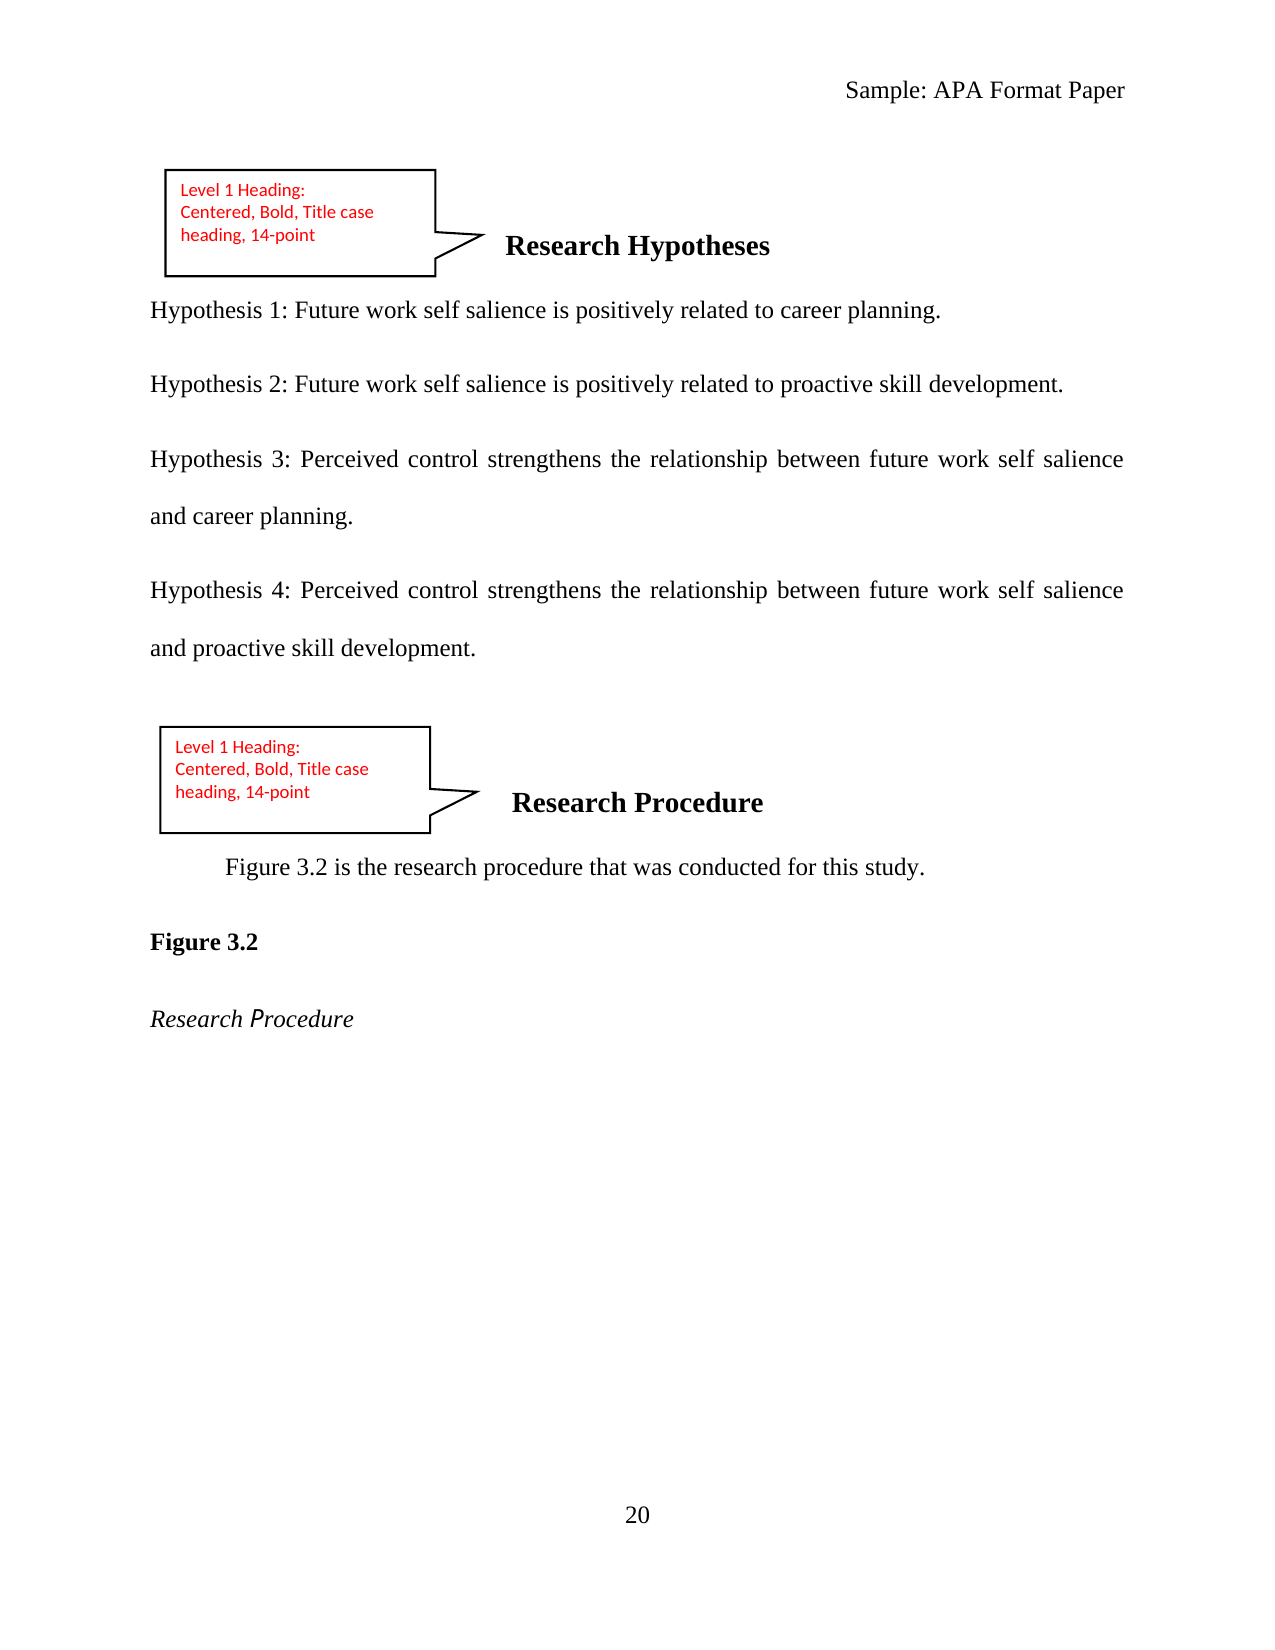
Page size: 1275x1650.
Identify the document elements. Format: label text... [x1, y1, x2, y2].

subtitle [150, 228, 164, 262]
text Hypothesis 4: Perceived control strengthens the relationship between future work self salience and proactive skill development. [150, 575, 1125, 662]
subtitle Research Procedure [432, 785, 1125, 819]
text Hypothesis 2: Future work self salience is positively related to proactive skill development. [150, 369, 1125, 398]
subtitle Research Hypotheses [437, 228, 1125, 262]
text Figure 3.2 [150, 927, 1125, 955]
text Research Procedure [150, 1001, 1125, 1035]
text Hypothesis 1: Future work self salience is positively related to career planning. [150, 295, 1125, 324]
text Figure 3.2 is the research procedure that was conducted for this study. [150, 852, 1125, 881]
text Hypothesis 3: Perceived control strengthens the relationship between future work self salience and career planning. [150, 444, 1125, 530]
